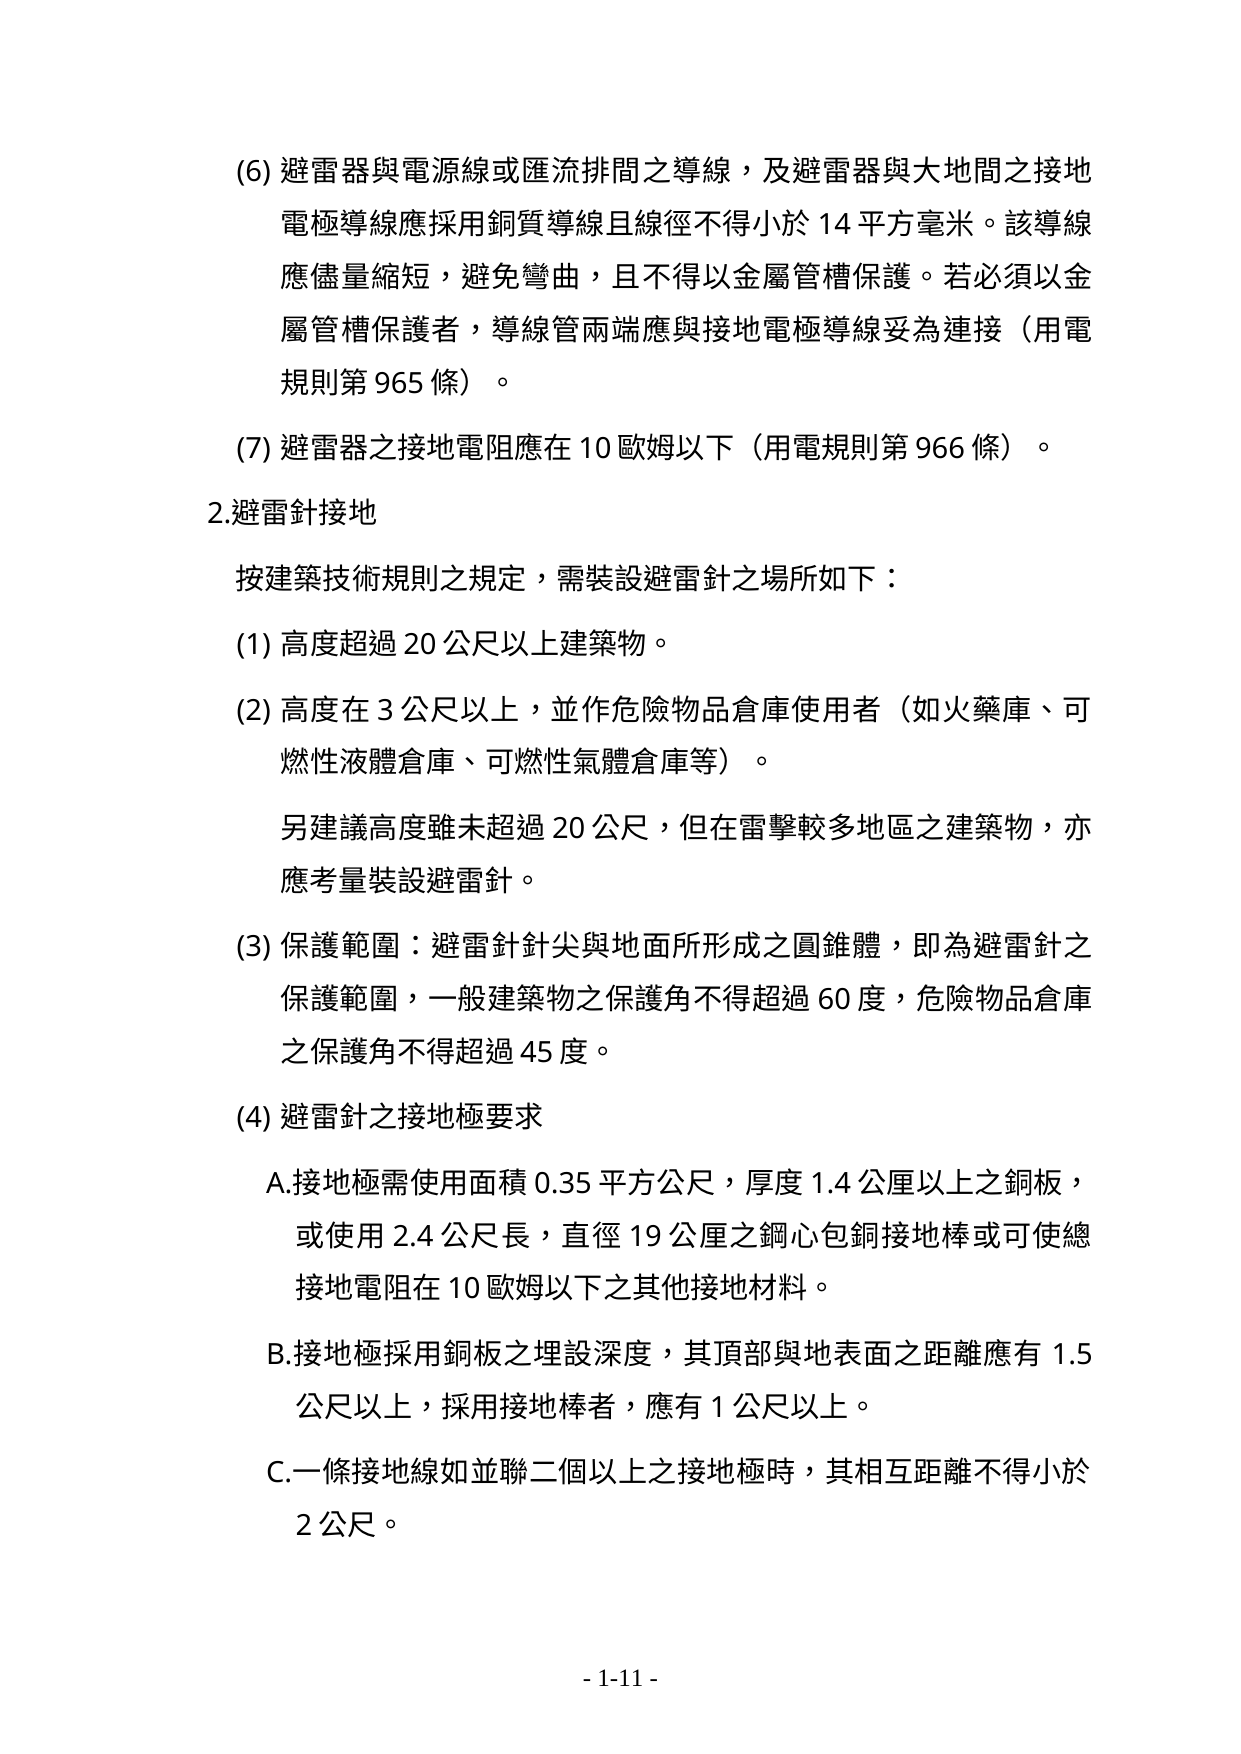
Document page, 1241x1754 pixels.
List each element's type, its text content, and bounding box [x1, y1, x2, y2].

text 導線之粗細各國有各自的規格標準，稱為線規（Wire Gauge）簡稱WG，而線徑粗細常以數字代號表示稱為線號。 [207, 1402, 1092, 1498]
text A.導線應儘量避免連接。 [266, 948, 1092, 990]
text B.導線之連接須以銅焊或銀焊為之，不得僅以螺絲連接。 [266, 1013, 1092, 1056]
text C.一條接地線如並聯二個以上之接地極時，其相互距離不得小於2公尺。 [266, 148, 1092, 190]
text (6) 導線施工規定: [236, 882, 1092, 925]
text B.建築物高度超過30公尺，未達36公尺時，應使用60mm2以上之銅線。 [266, 409, 1092, 504]
text A.建築物高度在36公尺以上時，應使用100mm2以上之銅線。 [266, 344, 1092, 386]
text E.避雷針接地導線與電力線、電話線、燃氣設備之供氣管路應離開1公尺以上。但避雷導線與電力線、電話線、燃氣設備之供氣管路間有靜電隔離者，不在此限。 [266, 711, 1092, 859]
text C. 線轉彎時其彎曲半徑應在二十公分以上。 [266, 1079, 1092, 1121]
text C.建築物高度在30公尺以下時，應使用30mm2以上之銅線。 [266, 528, 1092, 570]
text D.導線每隔二公尺須用適當之固定器固定於建築物上。 [266, 1144, 1092, 1186]
subtitle 2.3電線電纜工程 [148, 1272, 1092, 1314]
text D.避雷系統之總接地電阻應在10歐姆以下。 [266, 213, 1092, 256]
text (5) 避雷針所使用之接地導線線徑及安裝規定： [236, 278, 1092, 321]
subtitle 1. 中華民國線規（CWG）：即公制線規，單心線以直徑mm表示，絞線以截面積mm2表示。例如3.5 mm2、5.5 mm2、8 mm2、14 mm2、22 mm2、30 mm2、38 mm2、50 mm2、60 mm2、80 mm2、100 mm2、125 mm2、150 mm2、200 mm2、250 mm2等。 [207, 1521, 1092, 1563]
subtitle 2.3.1導線的規格 [148, 1337, 1092, 1379]
text D.導線有被外物碰傷之虞時，應使用硬質塑膠管或非磁性金屬管保護之。 [266, 593, 1092, 688]
